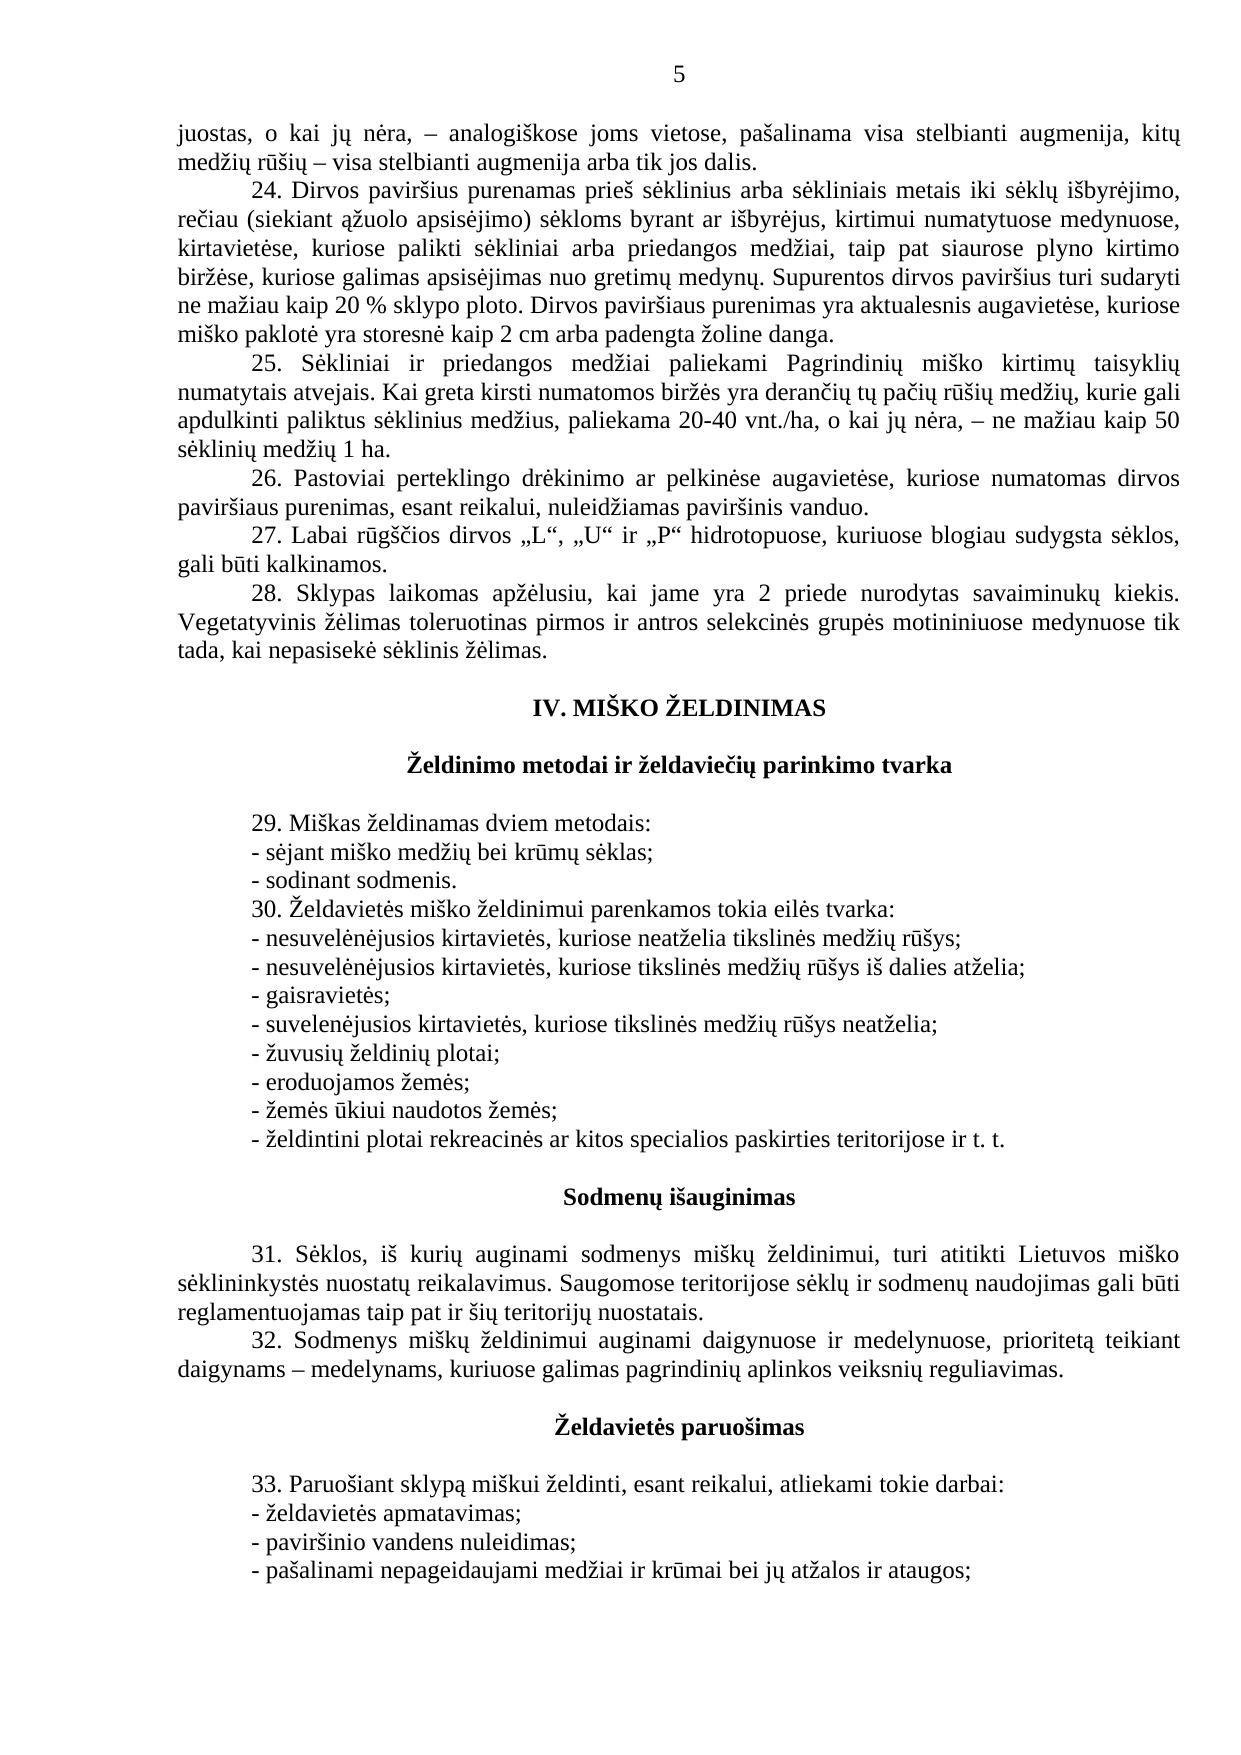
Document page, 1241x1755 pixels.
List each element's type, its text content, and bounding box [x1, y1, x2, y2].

text - nesuvelėnėjusios kirtavietės, kuriose tikslinės medžių rūšys iš dalies atželia; [177, 952, 1181, 981]
text IV. MIŠKO ŽELDINIMAS [177, 693, 1181, 722]
text 29. Miškas želdinamas dviem metodais: [177, 808, 1181, 837]
text - želdintini plotai rekreacinės ar kitos specialios paskirties teritorijose ir t. t. [177, 1124, 1181, 1153]
text 26. Pastoviai perteklingo drėkinimo ar pelkinėse augavietėse, kuriose numatomas dirvos paviršiaus purenimas, esant reikalui, nuleidžiamas paviršinis vanduo. [177, 463, 1181, 521]
text 30. Želdavietės miško želdinimui parenkamos tokia eilės tvarka: [177, 894, 1181, 923]
text 25. Sėkliniai ir priedangos medžiai paliekami Pagrindinių miško kirtimų taisyklių numatytais atvejais. Kai greta kirsti numatomos biržės yra derančių tų pačių rūšių medžių, kurie gali apdulkinti paliktus sėklinius medžius, paliekama 20-40 vnt./ha, o kai jų nėra, – ne mažiau kaip 50 sėklinių medžių 1 ha. [177, 348, 1181, 463]
text 24. Dirvos paviršius purenamas prieš sėklinius arba sėkliniais metais iki sėklų išbyrėjimo, rečiau (siekiant ąžuolo apsisėjimo) sėkloms byrant ar išbyrėjus, kirtimui numatytuose medynuose, kirtavietėse, kuriose palikti sėkliniai arba priedangos medžiai, taip pat siaurose plyno kirtimo biržėse, kuriose galimas apsisėjimas nuo gretimų medynų. Supurentos dirvos paviršius turi sudaryti ne mažiau kaip 20 % sklypo ploto. Dirvos paviršiaus purenimas yra aktualesnis augavietėse, kuriose miško paklotė yra storesnė kaip 2 cm arba padengta žoline danga. [177, 176, 1181, 348]
text - pašalinami nepageidaujami medžiai ir krūmai bei jų atžalos ir ataugos; [177, 1556, 1181, 1584]
text Želdavietės paruošimas [177, 1412, 1181, 1441]
text - sėjant miško medžių bei krūmų sėklas; [177, 837, 1181, 866]
text - paviršinio vandens nuleidimas; [177, 1527, 1181, 1556]
text 33. Paruošiant sklypą miškui želdinti, esant reikalui, atliekami tokie darbai: [177, 1469, 1181, 1498]
text - gaisravietės; [177, 981, 1181, 1009]
text Sodmenų išauginimas [177, 1182, 1181, 1211]
text 27. Labai rūgščios dirvos „L“, „U“ ir „P“ hidrotopuose, kuriuose blogiau sudygsta sėklos, gali būti kalkinamos. [177, 521, 1181, 578]
text Želdinimo metodai ir želdaviečių parinkimo tvarka [177, 751, 1181, 779]
text - žuvusių želdinių plotai; [177, 1038, 1181, 1067]
text 28. Sklypas laikomas apžėlusiu, kai jame yra 2 priede nurodytas savaiminukų kiekis. Vegetatyvinis žėlimas toleruotinas pirmos ir antros selekcinės grupės motininiuose medynuose tik tada, kai nepasisekė sėklinis žėlimas. [177, 578, 1181, 664]
text - nesuvelėnėjusios kirtavietės, kuriose neatželia tikslinės medžių rūšys; [177, 923, 1181, 952]
text - žemės ūkiui naudotos žemės; [177, 1096, 1181, 1124]
text 31. Sėklos, iš kurių auginami sodmenys miškų želdinimui, turi atitikti Lietuvos miško sėklininkystės nuostatų reikalavimus. Saugomose teritorijose sėklų ir sodmenų naudojimas gali būti reglamentuojamas taip pat ir šių teritorijų nuostatais. [177, 1239, 1181, 1326]
text juostas, o kai jų nėra, – analogiškose joms vietose, pašalinama visa stelbianti augmenija, kitų medžių rūšių – visa stelbianti augmenija arba tik jos dalis. [177, 118, 1181, 176]
text - sodinant sodmenis. [177, 866, 1181, 894]
text - želdavietės apmatavimas; [177, 1498, 1181, 1527]
text 32. Sodmenys miškų želdinimui auginami daigynuose ir medelynuose, prioritetą teikiant daigynams – medelynams, kuriuose galimas pagrindinių aplinkos veiksnių reguliavimas. [177, 1326, 1181, 1383]
text - eroduojamos žemės; [177, 1067, 1181, 1096]
text - suvelenėjusios kirtavietės, kuriose tikslinės medžių rūšys neatželia; [177, 1009, 1181, 1038]
